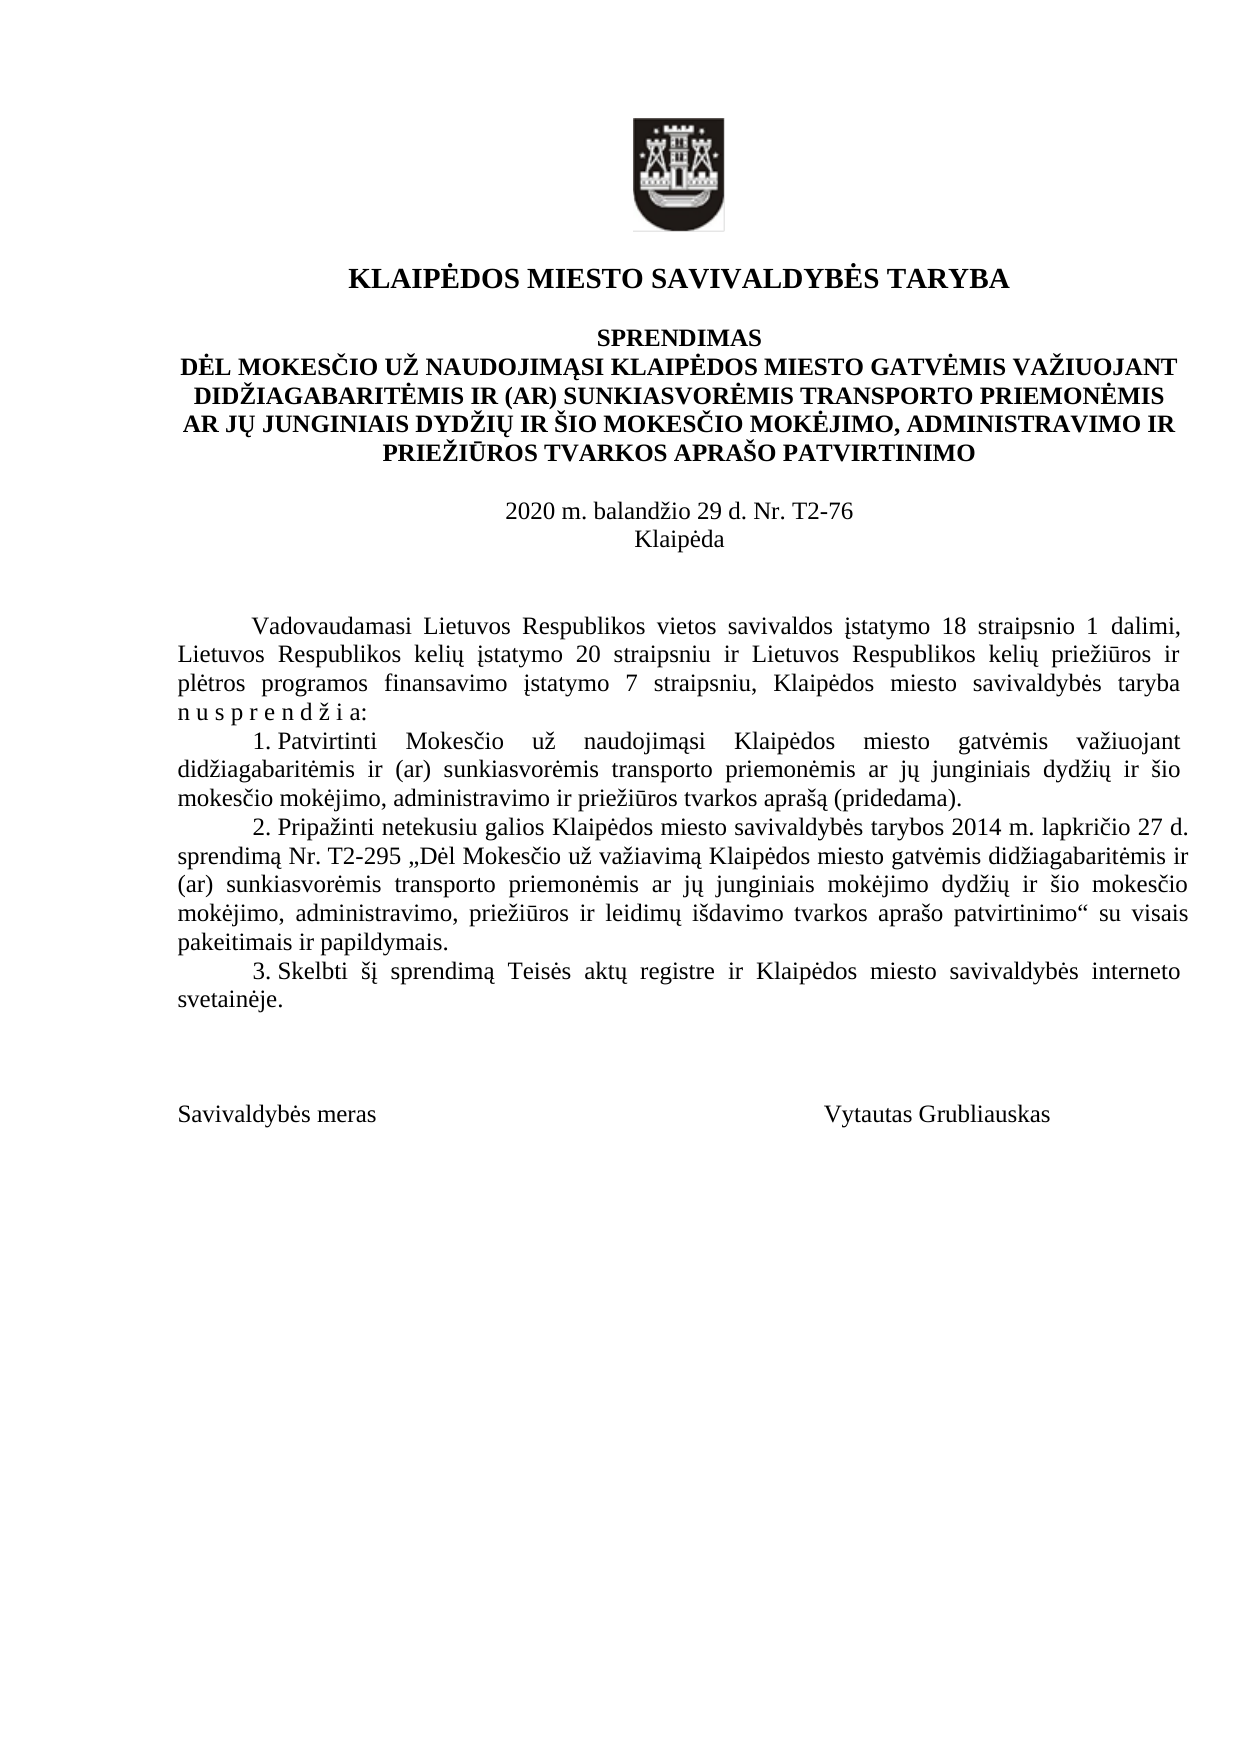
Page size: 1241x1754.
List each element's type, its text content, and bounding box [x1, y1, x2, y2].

text KLAIPĖDOS MIESTO SAVIVALDYBĖS TARYBA [177, 261, 1181, 294]
text 2020 m. balandžio 29 d. Nr. T2-76 [177, 496, 1181, 524]
subtitle SPRENDIMAS [177, 323, 1181, 352]
text Savivaldybės meras Vytautas Grubliauskas [177, 1099, 1181, 1128]
text 3. Skelbti šį sprendimą Teisės aktų registre ir Klaipėdos miesto savivaldybės interneto svetainėje. [177, 956, 1181, 1013]
text Vadovaudamasi Lietuvos Respublikos vietos savivaldos įstatymo 18 straipsnio 1 dalimi, Lietuvos Respublikos kelių įstatymo 20 straipsniu ir Lietuvos Respublikos kelių priežiūros ir plėtros programos finansavimo įstatymo 7 straipsniu, Klaipėdos miesto savivaldybės taryba nusprendžia: [177, 611, 1181, 726]
text 2. Pripažinti netekusiu galios Klaipėdos miesto savivaldybės tarybos 2014 m. lapkričio 27 d. sprendimą Nr. T2‑295 „Dėl Mokesčio už važiavimą Klaipėdos miesto gatvėmis didžiagabaritėmis ir (ar) sunkiasvorėmis transporto priemonėmis ar jų junginiais mokėjimo dydžių ir šio mokesčio mokėjimo, administravimo, priežiūros ir leidimų išdavimo tvarkos aprašo patvirtinimo“ su visais pakeitimais ir papildymais. [177, 812, 1190, 956]
text Klaipėda [177, 524, 1181, 553]
text DĖL MOKESČIO UŽ NAUDOJIMĄSI KLAIPĖDOS MIESTO GATVĖMIS VAŽIUOJANT DIDŽIAGABARITĖMIS IR (AR) SUNKIASVORĖMIS TRANSPORTO PRIEMONĖMIS AR JŲ JUNGINIAIS DYDŽIŲ IR ŠIO MOKESČIO MOKĖJIMO, ADMINISTRAVIMO IR PRIEŽIŪROS TVARKOS APRAŠO PATVIRTINIMO [177, 352, 1181, 467]
text 1. Patvirtinti Mokesčio už naudojimąsi Klaipėdos miesto gatvėmis važiuojant didžiagabaritėmis ir (ar) sunkiasvorėmis transporto priemonėmis ar jų junginiais dydžių ir šio mokesčio mokėjimo, administravimo ir priežiūros tvarkos aprašą (pridedama). [177, 726, 1181, 812]
